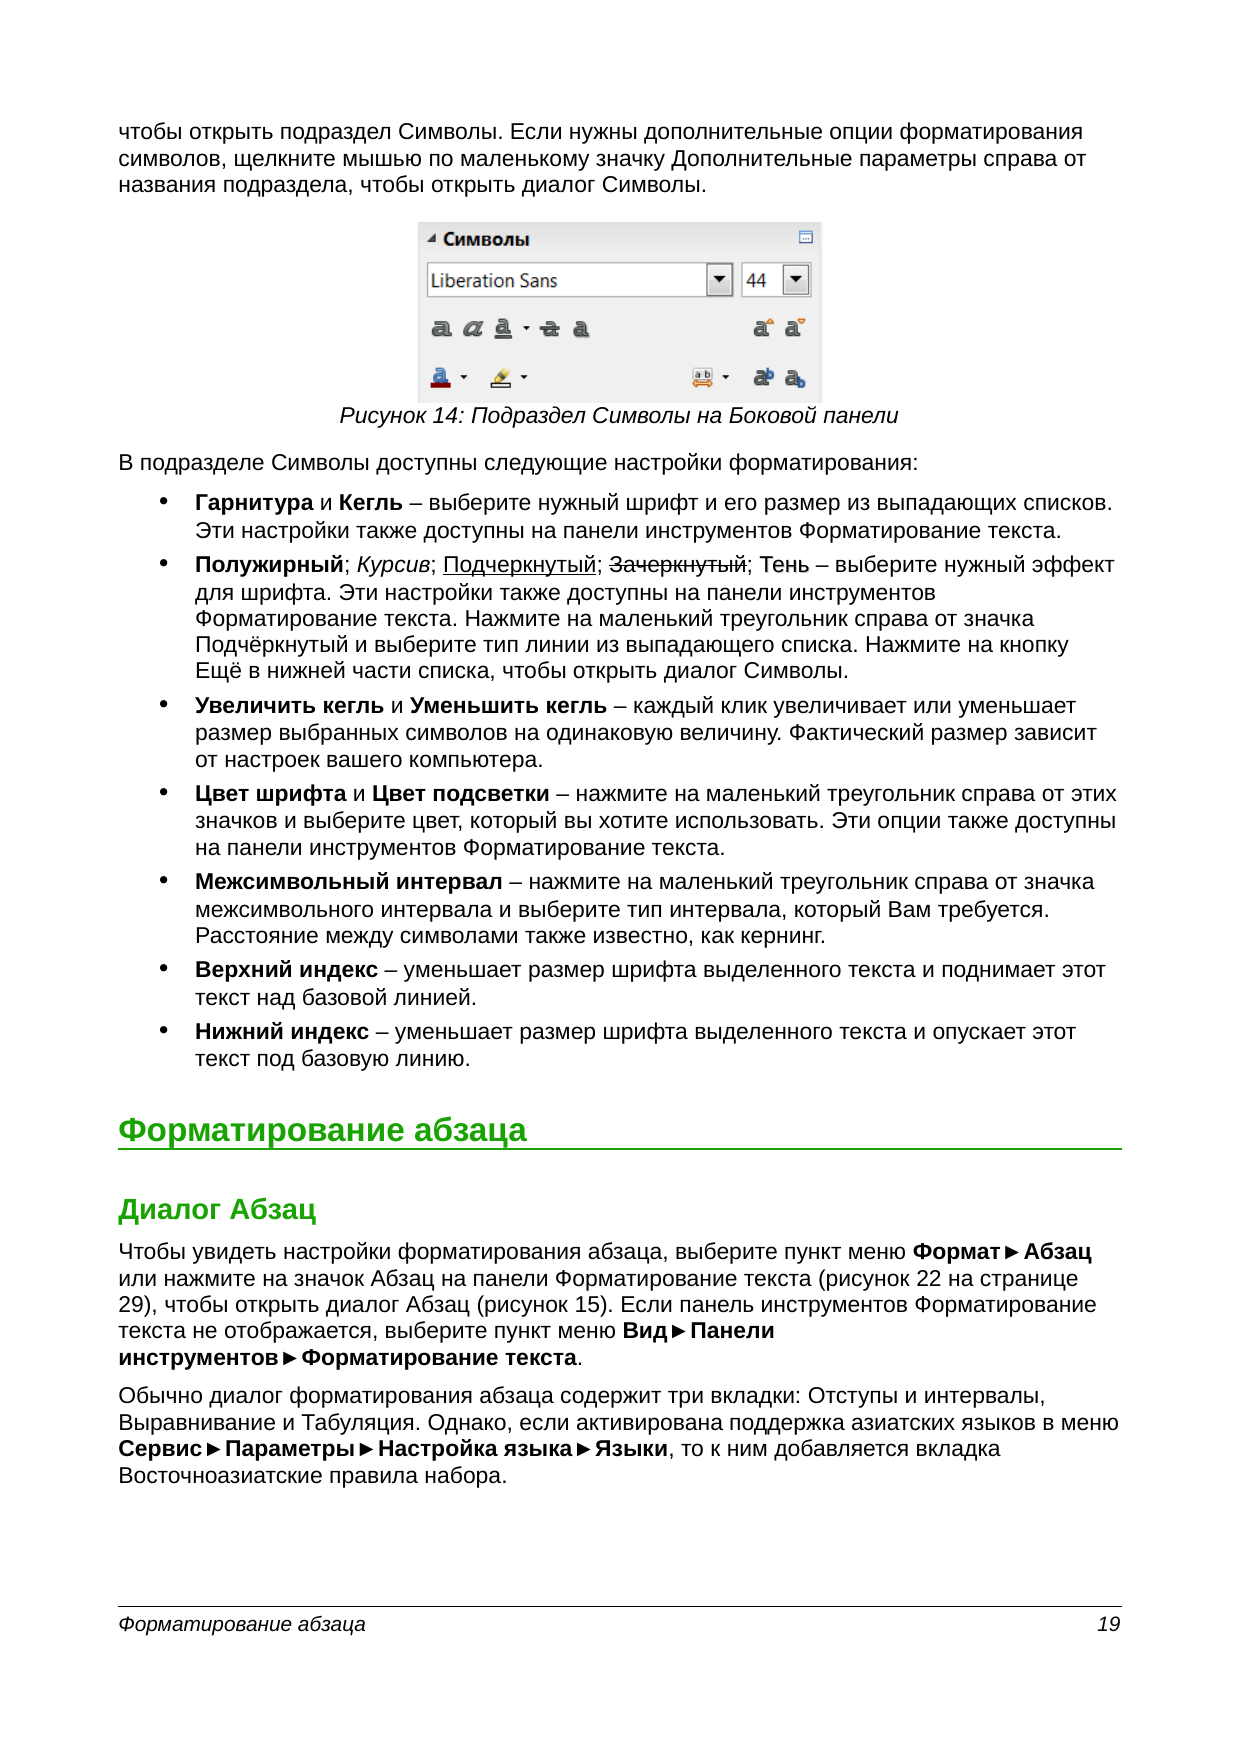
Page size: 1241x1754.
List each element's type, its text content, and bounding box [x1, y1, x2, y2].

text чтобы открыть подраздел Символы. Если нужны дополнительные опции форматирования символов, щелкните мышью по маленькому значку Дополнительные параметры справа от названия подраздела, чтобы открыть диалог Символы. [118, 118, 1122, 197]
text Чтобы увидеть настройки форматирования абзаца, выберите пункт меню Формат►Абзац или нажмите на значок Абзац на панели Форматирование текста (рисунок 22 на странице 29), чтобы открыть диалог Абзац (рисунок 15). Если панель инструментов Форматирование текста не отображается, выберите пункт меню Вид►Панели инструментов►Форматирование текста. [118, 1238, 1122, 1370]
list Нижний индекс – уменьшает размер шрифта выделенного текста и опускает этот текст под базовую линию. [156, 1016, 1122, 1072]
list Гарнитура и Кегль – выберите нужный шрифт и его размер из выпадающих списков. Эти настройки также доступны на панели инструментов Форматирование текста. [156, 487, 1122, 543]
list Увеличить кегль и Уменьшить кегль – каждый клик увеличивает или уменьшает размер выбранных символов на одинаковую величину. Фактический размер зависит от настроек вашего компьютера. [156, 690, 1122, 772]
subtitle Диалог Абзац [118, 1192, 1122, 1226]
list Межсимвольный интервал – нажмите на маленький треугольник справа от значка межсимвольного интервала и выберите тип интервала, который Вам требуется. Расстояние между символами также известно, как кернинг. [156, 866, 1122, 948]
text Рисунок 14: Подраздел Символы на Боковой панели [298, 222, 942, 428]
list Цвет шрифта и Цвет подсветки – нажмите на маленький треугольник справа от этих значков и выберите цвет, который вы хотите использовать. Эти опции также доступны на панели инструментов Форматирование текста. [156, 778, 1122, 860]
picture [417, 222, 823, 403]
subtitle Форматирование абзаца [118, 1110, 1122, 1148]
list Верхний индекс – уменьшает размер шрифта выделенного текста и поднимает этот текст над базовой линией. [156, 954, 1122, 1010]
list Полужирный; Курсив; Подчеркнутый; Зачеркнутый; Тень – выберите нужный эффект для шрифта. Эти настройки также доступны на панели инструментов Форматирование текста. Нажмите на маленький треугольник справа от значка Подчёркнутый и выберите тип линии из выпадающего списка. Нажмите на кнопку Ещё в нижней части списка, чтобы открыть диалог Символы. [156, 549, 1122, 684]
text Обычно диалог форматирования абзаца содержит три вкладки: Отступы и интервалы, Выравнивание и Табуляция. Однако, если активирована поддержка азиатских языков в меню Сервис►Параметры►Настройка языка►Языки, то к ним добавляется вкладка Восточноазиатские правила набора. [118, 1382, 1122, 1488]
text В подразделе Символы доступны следующие настройки форматирования: [118, 449, 1122, 475]
